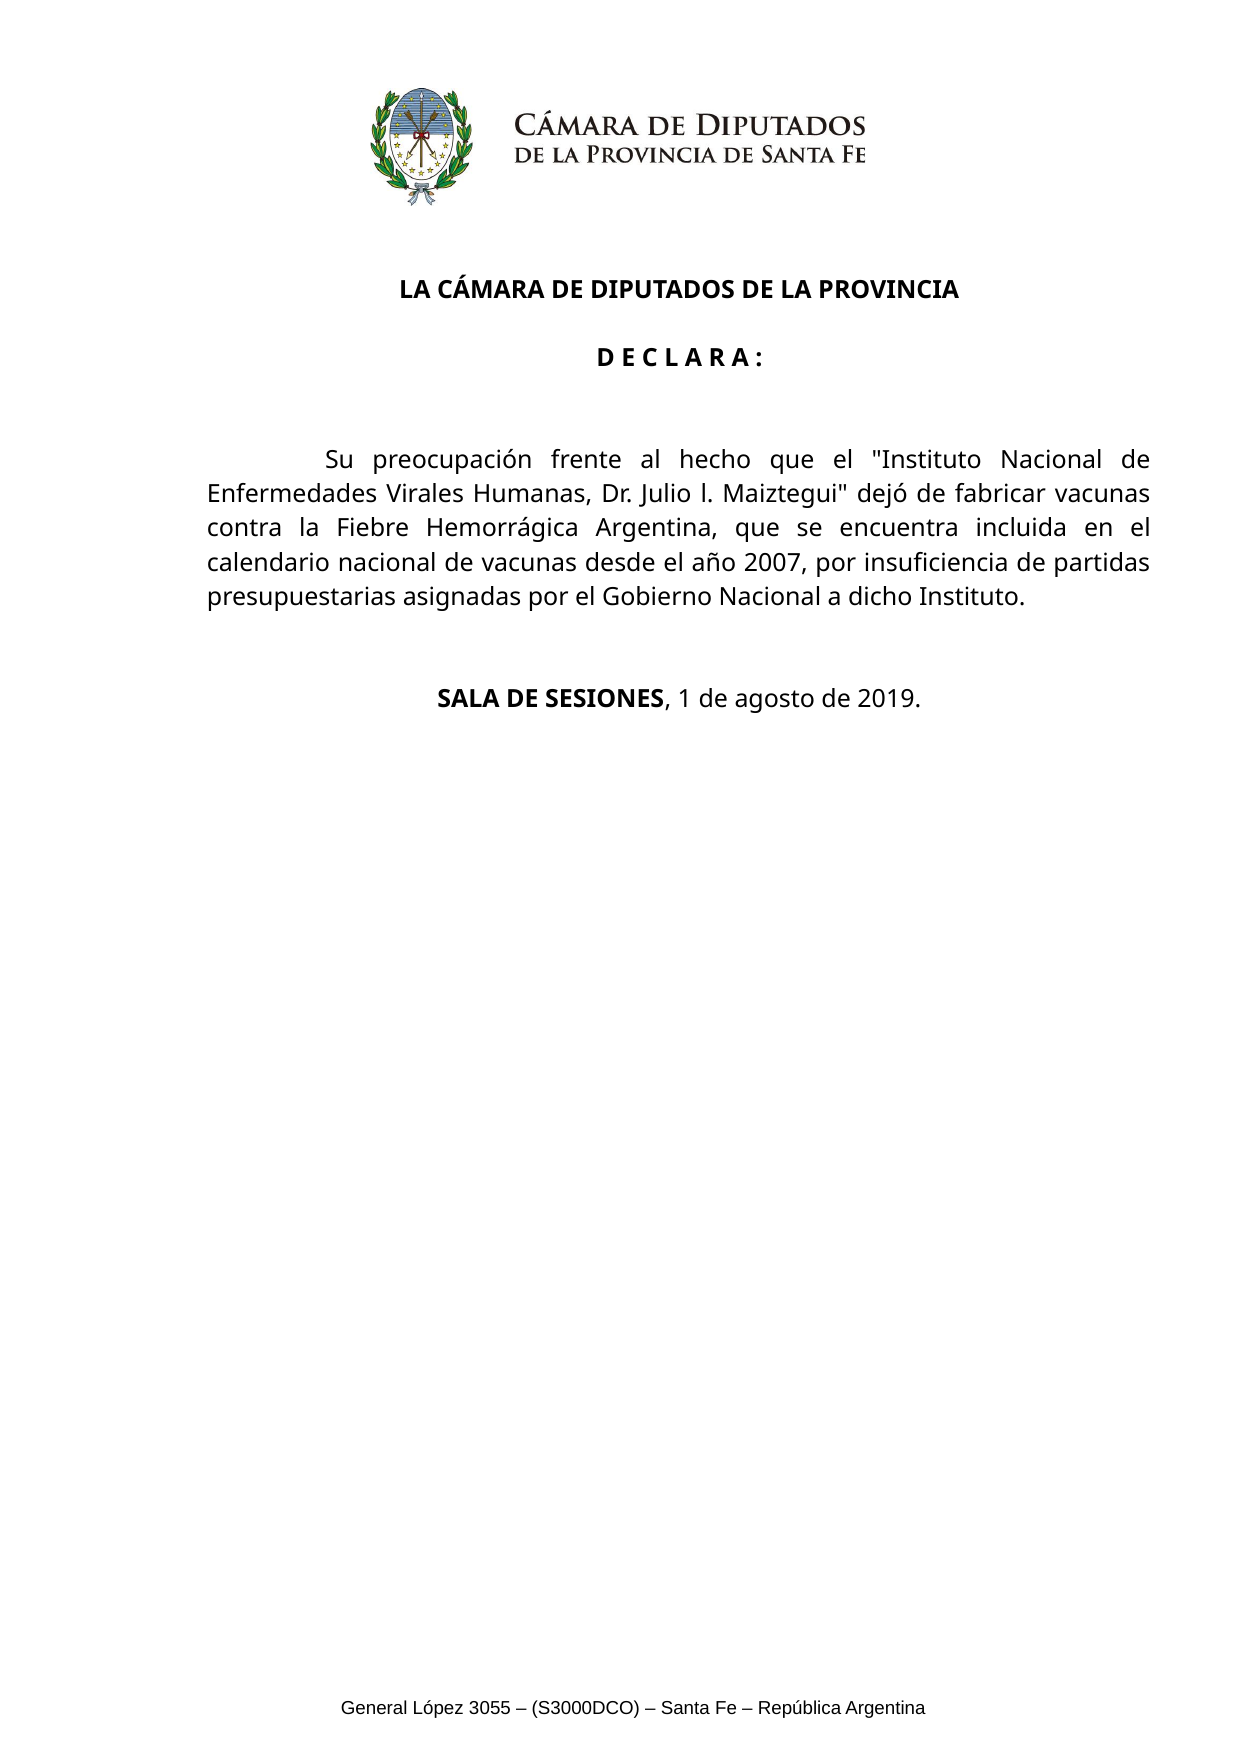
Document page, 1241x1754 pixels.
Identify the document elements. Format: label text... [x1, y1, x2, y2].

text Su preocupación frente al hecho que el "Instituto Nacional de Enfermedades Virales Humanas, Dr. Julio l. Maiztegui" dejó de fabricar vacunas contra la Fiebre Hemorrágica Argentina, que se encuentra incluida en el calendario nacional de vacunas desde el año 2007, por insuficiencia de partidas presupuestarias asignadas por el Gobierno Nacional a dicho Instituto. [207, 442, 1152, 612]
text SALA DE SESIONES, 1 de agosto de 2019. [207, 680, 1152, 714]
picture [370, 88, 866, 210]
text D E C L A R A : [207, 340, 1152, 374]
text LA CÁMARA DE DIPUTADOS DE LA PROVINCIA [207, 272, 1152, 306]
